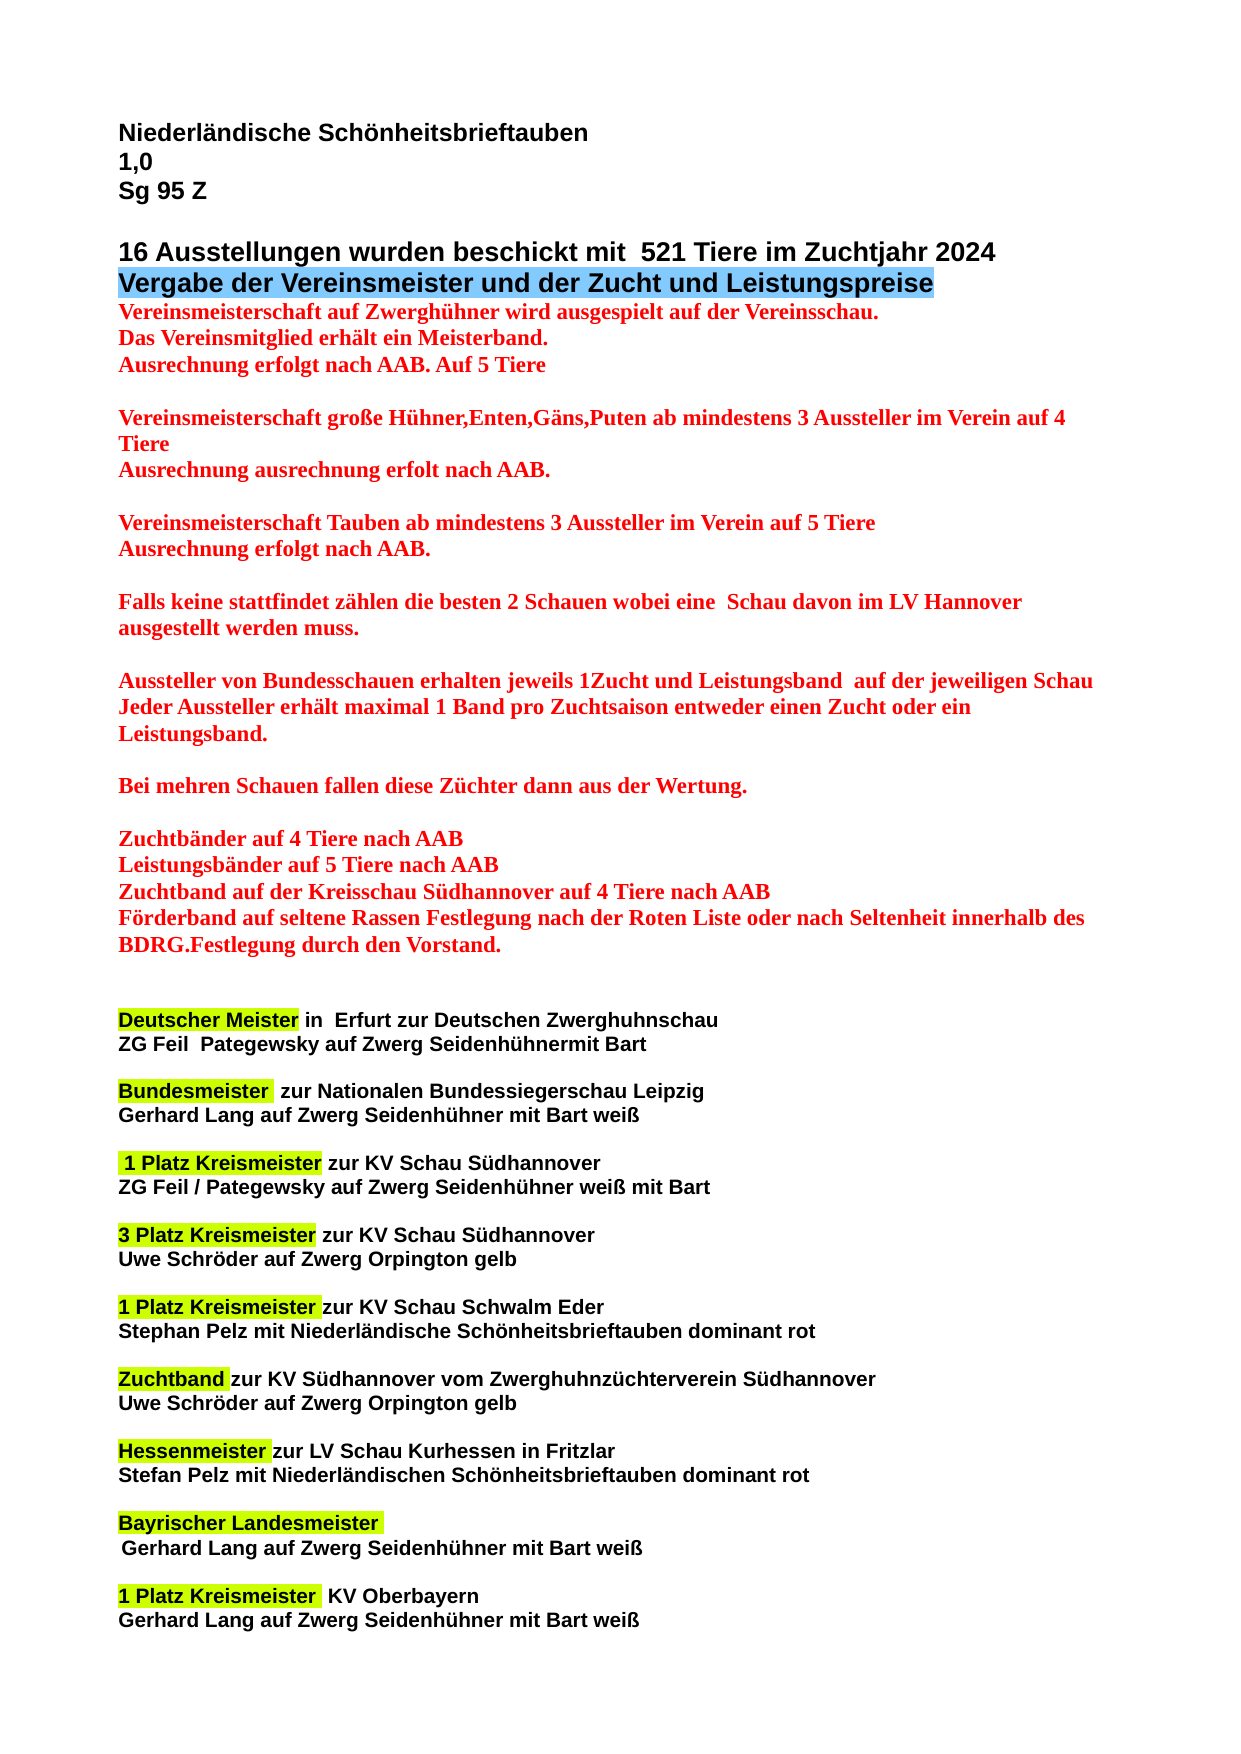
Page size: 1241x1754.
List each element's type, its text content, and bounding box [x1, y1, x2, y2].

text Vereinsmeisterschaft große Hühner,Enten,Gäns,Puten ab mindestens 3 Aussteller im Verein auf 4 Tiere [118, 403, 1122, 456]
text Jeder Aussteller erhält maximal 1 Band pro Zuchtsaison entweder einen Zucht oder ein Leistungsband. [118, 693, 1122, 746]
text Ausrechnung ausrechnung erfolt nach AAB. [118, 456, 1122, 483]
text Vereinsmeisterschaft auf Zwerghühner wird ausgespielt auf der Vereinsschau. [118, 298, 1122, 324]
text Stefan Pelz mit Niederländischen Schönheitsbrieftauben dominant rot [118, 1463, 1122, 1487]
text ZG Feil / Pategewsky auf Zwerg Seidenhühner weiß mit Bart [118, 1175, 1122, 1199]
text ZG Feil Pategewsky auf Zwerg Seidenhühnermit Bart [118, 1031, 1122, 1055]
text Bundesmeister zur Nationalen Bundessiegerschau Leipzig [118, 1079, 1122, 1103]
text Zuchtband zur KV Südhannover vom Zwerghuhnzüchterverein Südhannover [118, 1367, 1122, 1391]
text Gerhard Lang auf Zwerg Seidenhühner mit Bart weiß [121, 1536, 1122, 1560]
text Gerhard Lang auf Zwerg Seidenhühner mit Bart weiß [118, 1103, 1122, 1127]
text Ausrechnung erfolgt nach AAB. [118, 535, 1122, 562]
text 16 Ausstellungen wurden beschickt mit 521 Tiere im Zuchtjahr 2024 [118, 236, 1122, 267]
text Aussteller von Bundesschauen erhalten jeweils 1Zucht und Leistungsband auf der jeweiligen Schau [118, 667, 1122, 693]
text Uwe Schröder auf Zwerg Orpington gelb [118, 1391, 1122, 1415]
text Bayrischer Landesmeister [118, 1511, 1122, 1534]
text Zuchtbänder auf 4 Tiere nach AAB [118, 825, 1122, 852]
text Bei mehren Schauen fallen diese Züchter dann aus der Wertung. [118, 772, 1122, 799]
text Sg 95 Z [118, 176, 1122, 204]
text Vereinsmeisterschaft Tauben ab mindestens 3 Aussteller im Verein auf 5 Tiere [118, 509, 1122, 535]
text 1 Platz Kreismeister KV Oberbayern [118, 1584, 1122, 1608]
text Ausrechnung erfolgt nach AAB. Auf 5 Tiere [118, 351, 1122, 377]
text Förderband auf seltene Rassen Festlegung nach der Roten Liste oder nach Seltenheit innerhalb des BDRG.Festlegung durch den Vorstand. [118, 904, 1122, 957]
text 1 Platz Kreismeister zur KV Schau Schwalm Eder [118, 1295, 1122, 1319]
text Gerhard Lang auf Zwerg Seidenhühner mit Bart weiß [118, 1608, 1122, 1632]
text Das Vereinsmitglied erhält ein Meisterband. [118, 324, 1122, 351]
text Niederländische Schönheitsbrieftauben [118, 118, 1122, 147]
text Deutscher Meister in Erfurt zur Deutschen Zwerghuhnschau [118, 1007, 1122, 1031]
text Zuchtband auf der Kreisschau Südhannover auf 4 Tiere nach AAB [118, 878, 1122, 904]
text Hessenmeister zur LV Schau Kurhessen in Fritzlar [118, 1439, 1122, 1463]
text 1,0 [118, 147, 1122, 176]
text Uwe Schröder auf Zwerg Orpington gelb [118, 1247, 1122, 1271]
text Stephan Pelz mit Niederländische Schönheitsbrieftauben dominant rot [118, 1319, 1122, 1343]
text Vergabe der Vereinsmeister und der Zucht und Leistungspreise [118, 267, 1122, 298]
text 3 Platz Kreismeister zur KV Schau Südhannover [118, 1223, 1122, 1247]
text Falls keine stattfindet zählen die besten 2 Schauen wobei eine Schau davon im LV Hannover ausgestellt werden muss. [118, 588, 1122, 641]
text Leistungsbänder auf 5 Tiere nach AAB [118, 852, 1122, 878]
text 1 Platz Kreismeister zur KV Schau Südhannover [118, 1151, 1122, 1175]
